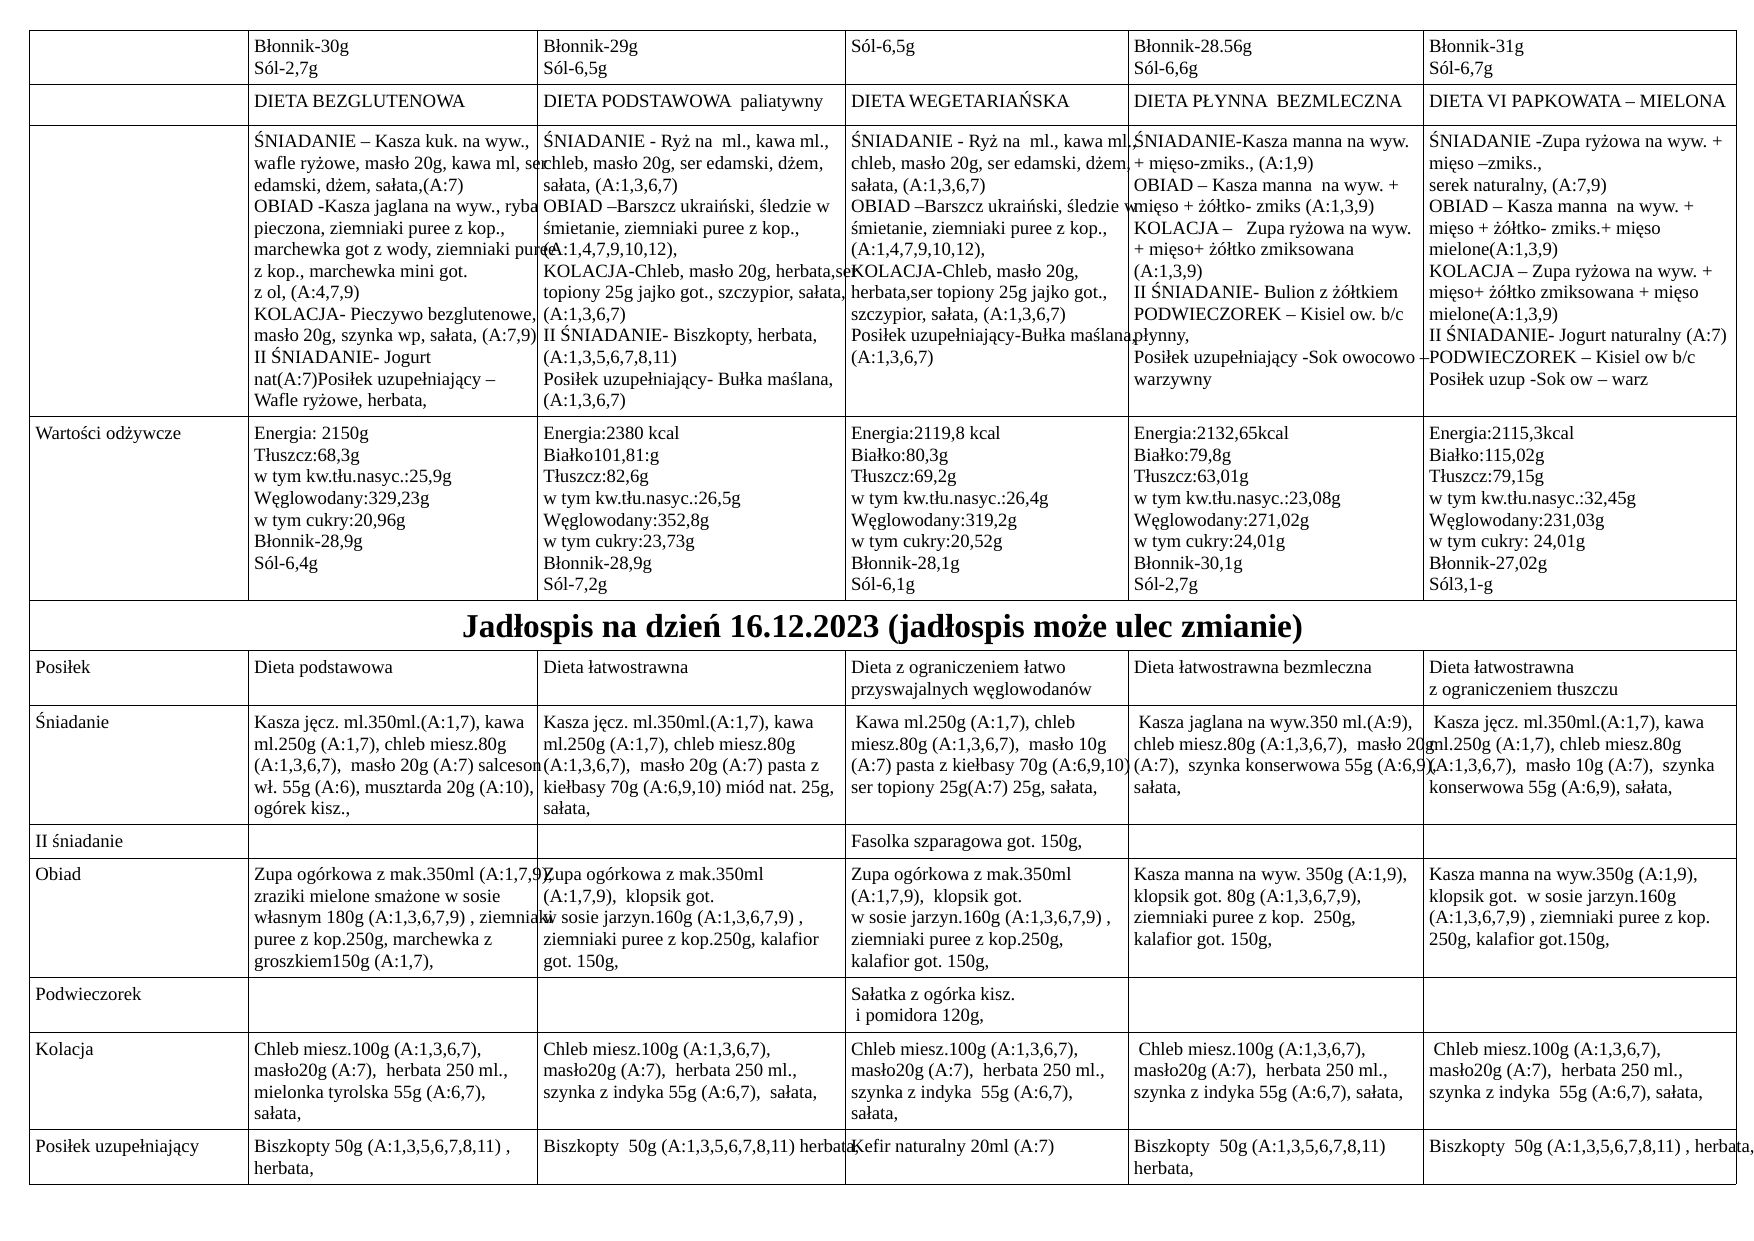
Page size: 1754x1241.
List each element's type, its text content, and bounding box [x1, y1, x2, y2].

table_cell [538, 978, 845, 1032]
table_cell Biszkopty 50g (A:1,3,5,6,7,8,11) , herbata, [1424, 1130, 1736, 1184]
table_cell Wartości odżywcze [30, 417, 248, 600]
table_cell II śniadanie [30, 825, 248, 857]
table_cell ŚNIADANIE - Ryż na ml., kawa ml., chleb, masło 20g, ser edamski, dżem, sałata, (A:1,3,6,7) OBIAD –Barszcz ukraiński, śledzie w śmietanie, ziemniaki puree z kop., (A:1,4,7,9,10,12), KOLACJA-Chleb, masło 20g, herbata,ser topiony 25g jajko got., szczypior, sałata, (A:1,3,6,7) II ŚNIADANIE- Biszkopty, herbata, (A:1,3,5,6,7,8,11) Posiłek uzupełniający- Bułka maślana, (A:1,3,6,7) [538, 126, 845, 416]
table_cell ŚNIADANIE - Ryż na ml., kawa ml., chleb, masło 20g, ser edamski, dżem, sałata, (A:1,3,6,7) OBIAD –Barszcz ukraiński, śledzie w śmietanie, ziemniaki puree z kop., (A:1,4,7,9,10,12), KOLACJA-Chleb, masło 20g, herbata,ser topiony 25g jajko got., szczypior, sałata, (A:1,3,6,7) Posiłek uzupełniający-Bułka maślana, (A:1,3,6,7) [846, 126, 1128, 416]
table_cell Błonnik-29g Sól-6,5g [538, 31, 845, 84]
table_cell Biszkopty 50g (A:1,3,5,6,7,8,11) herbata, [1129, 1130, 1423, 1184]
table_cell ŚNIADANIE-Kasza manna na wyw. + mięso-zmiks., (A:1,9) OBIAD – Kasza manna na wyw. + mięso + żółtko- zmiks (A:1,3,9) KOLACJA – Zupa ryżowa na wyw. + mięso+ żółtko zmiksowana (A:1,3,9) II ŚNIADANIE- Bulion z żółtkiem PODWIECZOREK – Kisiel ow. b/c płynny, Posiłek uzupełniający -Sok owocowo – warzywny [1129, 126, 1423, 416]
table_cell Obiad [30, 859, 248, 977]
table_cell DIETA PODSTAWOWA paliatywny [538, 85, 845, 124]
table_cell Zupa ogórkowa z mak.350ml (A:1,7,9), zraziki mielone smażone w sosie własnym 180g (A:1,3,6,7,9) , ziemniaki puree z kop.250g, marchewka z groszkiem150g (A:1,7), [249, 859, 537, 977]
table_cell Kefir naturalny 20ml (A:7) [846, 1130, 1128, 1184]
table_cell Dieta łatwostrawna bezmleczna [1129, 651, 1423, 705]
table_cell Kasza manna na wyw.350g (A:1,9), klopsik got. w sosie jarzyn.160g (A:1,3,6,7,9) , ziemniaki puree z kop. 250g, kalafior got.150g, [1424, 859, 1736, 977]
table_cell Energia:2380 kcal Białko101,81:g Tłuszcz:82,6g w tym kw.tłu.nasyc.:26,5g Węglowodany:352,8g w tym cukry:23,73g Błonnik-28,9g Sól-7,2g [538, 417, 845, 600]
table_cell DIETA WEGETARIAŃSKA [846, 85, 1128, 124]
table_cell [1424, 825, 1736, 857]
table_cell [1129, 825, 1423, 857]
table_cell [30, 126, 248, 416]
table_cell Energia:2132,65kcal Białko:79,8g Tłuszcz:63,01g w tym kw.tłu.nasyc.:23,08g Węglowodany:271,02g w tym cukry:24,01g Błonnik-30,1g Sól-2,7g [1129, 417, 1423, 600]
table_cell Dieta z ograniczeniem łatwo przyswajalnych węglowodanów [846, 651, 1128, 705]
table_cell [30, 85, 248, 124]
table_cell Kasza jęcz. ml.350ml.(A:1,7), kawa ml.250g (A:1,7), chleb miesz.80g (A:1,3,6,7), masło 20g (A:7) salceson wł. 55g (A:6), musztarda 20g (A:10), ogórek kisz., [249, 706, 537, 824]
table_cell Biszkopty 50g (A:1,3,5,6,7,8,11) herbata, [538, 1130, 845, 1184]
table_cell Kasza jaglana na wyw.350 ml.(A:9), chleb miesz.80g (A:1,3,6,7), masło 20g (A:7), szynka konserwowa 55g (A:6,9), sałata, [1129, 706, 1423, 824]
table_cell Zupa ogórkowa z mak.350ml (A:1,7,9), klopsik got. w sosie jarzyn.160g (A:1,3,6,7,9) , ziemniaki puree z kop.250g, kalafior got. 150g, [846, 859, 1128, 977]
table_cell Błonnik-31g Sól-6,7g [1424, 31, 1736, 84]
table_cell Chleb miesz.100g (A:1,3,6,7), masło20g (A:7), herbata 250 ml., szynka z indyka 55g (A:6,7), sałata, [1129, 1033, 1423, 1129]
table_cell Dieta podstawowa [249, 651, 537, 705]
table_cell Sól-6,5g [846, 31, 1128, 84]
table_cell DIETA PŁYNNA BEZMLECZNA [1129, 85, 1423, 124]
table_cell ŚNIADANIE -Zupa ryżowa na wyw. + mięso –zmiks., serek naturalny, (A:7,9) OBIAD – Kasza manna na wyw. + mięso + żółtko- zmiks.+ mięso mielone(A:1,3,9) KOLACJA – Zupa ryżowa na wyw. + mięso+ żółtko zmiksowana + mięso mielone(A:1,3,9) II ŚNIADANIE- Jogurt naturalny (A:7) PODWIECZOREK – Kisiel ow b/c Posiłek uzup -Sok ow – warz [1424, 126, 1736, 416]
table_cell Energia:2115,3kcal Białko:115,02g Tłuszcz:79,15g w tym kw.tłu.nasyc.:32,45g Węglowodany:231,03g w tym cukry: 24,01g Błonnik-27,02g Sól3,1-g [1424, 417, 1736, 600]
table_cell Sałatka z ogórka kisz. i pomidora 120g, [846, 978, 1128, 1032]
table_cell DIETA BEZGLUTENOWA [249, 85, 537, 124]
table_cell Fasolka szparagowa got. 150g, [846, 825, 1128, 857]
table_cell Chleb miesz.100g (A:1,3,6,7), masło20g (A:7), herbata 250 ml., szynka z indyka 55g (A:6,7), sałata, [1424, 1033, 1736, 1129]
table_cell [1129, 978, 1423, 1032]
table_cell Energia:2119,8 kcal Białko:80,3g Tłuszcz:69,2g w tym kw.tłu.nasyc.:26,4g Węglowodany:319,2g w tym cukry:20,52g Błonnik-28,1g Sól-6,1g [846, 417, 1128, 600]
table_cell Posiłek [30, 651, 248, 705]
table_cell Dieta łatwostrawna [538, 651, 845, 705]
table_cell Kasza jęcz. ml.350ml.(A:1,7), kawa ml.250g (A:1,7), chleb miesz.80g (A:1,3,6,7), masło 20g (A:7) pasta z kiełbasy 70g (A:6,9,10) miód nat. 25g, sałata, [538, 706, 845, 824]
table_cell [249, 978, 537, 1032]
table_cell [538, 825, 845, 857]
table_cell Zupa ogórkowa z mak.350ml (A:1,7,9), klopsik got. w sosie jarzyn.160g (A:1,3,6,7,9) , ziemniaki puree z kop.250g, kalafior got. 150g, [538, 859, 845, 977]
table_cell Podwieczorek [30, 978, 248, 1032]
table_cell [30, 31, 248, 84]
table_cell Dieta łatwostrawna z ograniczeniem tłuszczu [1424, 651, 1736, 705]
table_cell Kawa ml.250g (A:1,7), chleb miesz.80g (A:1,3,6,7), masło 10g (A:7) pasta z kiełbasy 70g (A:6,9,10) ser topiony 25g(A:7) 25g, sałata, [846, 706, 1128, 824]
table_cell Kasza manna na wyw. 350g (A:1,9), klopsik got. 80g (A:1,3,6,7,9), ziemniaki puree z kop. 250g, kalafior got. 150g, [1129, 859, 1423, 977]
table_cell Jadłospis na dzień 16.12.2023 (jadłospis może ulec zmianie) [30, 601, 1736, 650]
table_cell Błonnik-30g Sól-2,7g [249, 31, 537, 84]
table_cell Chleb miesz.100g (A:1,3,6,7), masło20g (A:7), herbata 250 ml., szynka z indyka 55g (A:6,7), sałata, [538, 1033, 845, 1129]
table_cell Chleb miesz.100g (A:1,3,6,7), masło20g (A:7), herbata 250 ml., szynka z indyka 55g (A:6,7), sałata, [846, 1033, 1128, 1129]
table_cell Błonnik-28.56g Sól-6,6g [1129, 31, 1423, 84]
table_cell ŚNIADANIE – Kasza kuk. na wyw., wafle ryżowe, masło 20g, kawa ml, ser edamski, dżem, sałata,(A:7) OBIAD -Kasza jaglana na wyw., ryba pieczona, ziemniaki puree z kop., marchewka got z wody, ziemniaki puree z kop., marchewka mini got. z ol, (A:4,7,9) KOLACJA- Pieczywo bezglutenowe, masło 20g, szynka wp, sałata, (A:7,9) II ŚNIADANIE- Jogurt nat(A:7)Posiłek uzupełniający –Wafle ryżowe, herbata, [249, 126, 537, 416]
table_cell Biszkopty 50g (A:1,3,5,6,7,8,11) , herbata, [249, 1130, 537, 1184]
table_cell [249, 825, 537, 857]
table_cell Kolacja [30, 1033, 248, 1129]
table_cell Śniadanie [30, 706, 248, 824]
table_cell [1424, 978, 1736, 1032]
table_cell Energia: 2150g Tłuszcz:68,3g w tym kw.tłu.nasyc.:25,9g Węglowodany:329,23g w tym cukry:20,96g Błonnik-28,9g Sól-6,4g [249, 417, 537, 600]
table_cell Kasza jęcz. ml.350ml.(A:1,7), kawa ml.250g (A:1,7), chleb miesz.80g (A:1,3,6,7), masło 10g (A:7), szynka konserwowa 55g (A:6,9), sałata, [1424, 706, 1736, 824]
table_cell Chleb miesz.100g (A:1,3,6,7), masło20g (A:7), herbata 250 ml., mielonka tyrolska 55g (A:6,7), sałata, [249, 1033, 537, 1129]
table_cell DIETA VI PAPKOWATA – MIELONA [1424, 85, 1736, 124]
table_cell Posiłek uzupełniający [30, 1130, 248, 1184]
